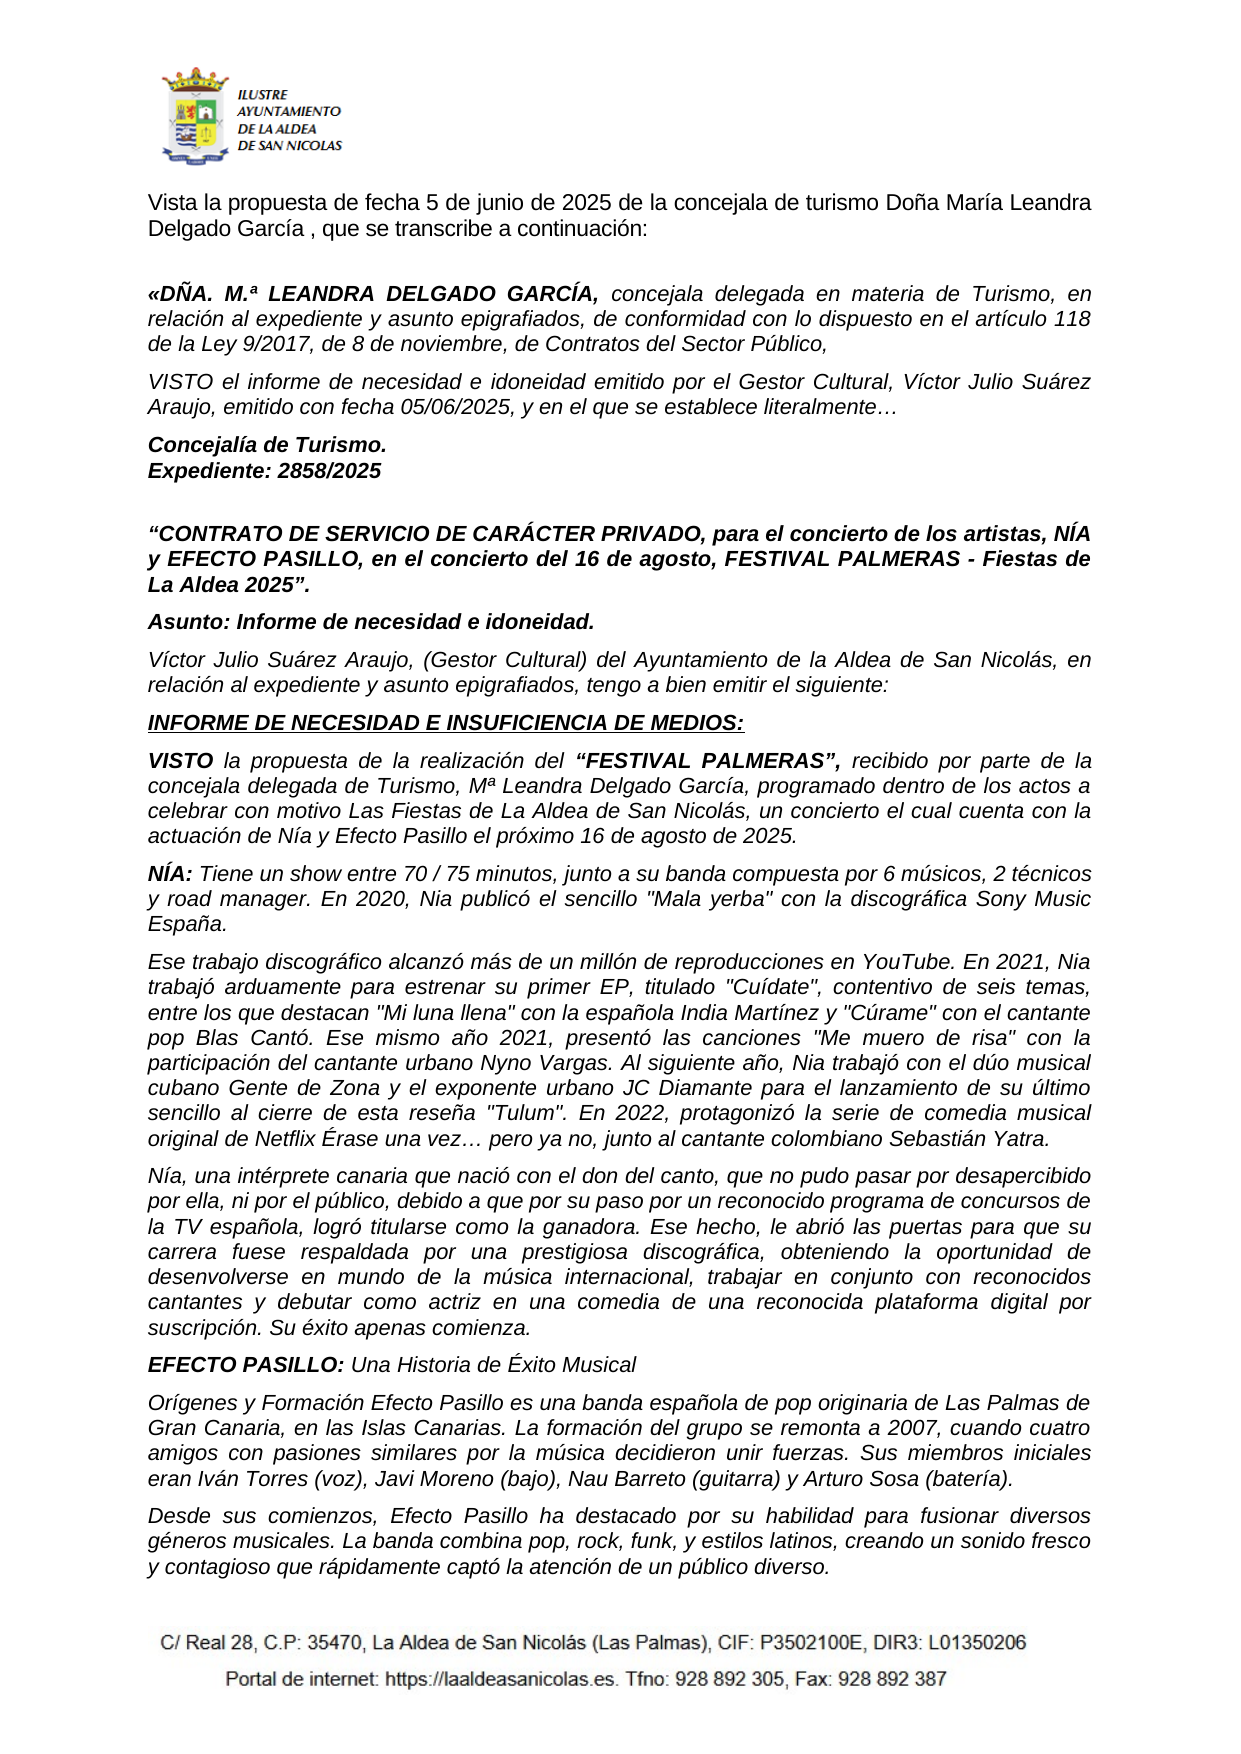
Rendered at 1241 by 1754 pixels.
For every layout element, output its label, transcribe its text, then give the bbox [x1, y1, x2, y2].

picture [148, 59, 358, 173]
text NÍA: Tiene un show entre 70 / 75 minutos, junto a su banda compuesta por 6 músicos, 2 técnicos y road manager. En 2020, Nia publicó el sencillo "Mala yerba" con la discográfica Sony Music España. [148, 861, 1093, 936]
text Orígenes y Formación Efecto Pasillo es una banda española de pop originaria de Las Palmas de Gran Canaria, en las Islas Canarias. La formación del grupo se remonta a 2007, cuando cuatro amigos con pasiones similares por la música decidieron unir fuerzas. Sus miembros iniciales eran Iván Torres (voz), Javi Moreno (bajo), Nau Barreto (guitarra) y Arturo Sosa (batería). [148, 1390, 1093, 1491]
text VISTO la propuesta de la realización del “FESTIVAL PALMERAS”, recibido por parte de la concejala delegada de Turismo, Mª Leandra Delgado García, programado dentro de los actos a celebrar con motivo Las Fiestas de La Aldea de San Nicolás, un concierto el cual cuenta con la actuación de Nía y Efecto Pasillo el próximo 16 de agosto de 2025. [148, 747, 1093, 848]
text Expediente: 2858/2025 [148, 457, 1093, 483]
text Ese trabajo discográfico alcanzó más de un millón de reproducciones en YouTube. En 2021, Nia trabajó arduamente para estrenar su primer EP, titulado "Cuídate", contentivo de seis temas, entre los que destacan "Mi luna llena" con la española India Martínez y "Cúrame" con el cantante pop Blas Cantó. Ese mismo año 2021, presentó las canciones "Me muero de risa" con la participación del cantante urbano Nyno Vargas. Al siguiente año, Nia trabajó con el dúo musical cubano Gente de Zona y el exponente urbano JC Diamante para el lanzamiento de su último sencillo al cierre de esta reseña "Tulum". En 2022, protagonizó la serie de comedia musical original de Netflix Érase una vez… pero ya no, junto al cantante colombiano Sebastián Yatra. [148, 949, 1093, 1151]
text Víctor Julio Suárez Araujo, (Gestor Cultural) del Ayuntamiento de la Aldea de San Nicolás, en relación al expediente y asunto epigrafiados, tengo a bien emitir el siguiente: [148, 647, 1093, 697]
text Desde sus comienzos, Efecto Pasillo ha destacado por su habilidad para fusionar diversos géneros musicales. La banda combina pop, rock, funk, y estilos latinos, creando un sonido fresco y contagioso que rápidamente captó la atención de un público diverso. [148, 1503, 1093, 1579]
text «DÑA. M.ª LEANDRA DELGADO GARCÍA, concejala delegada en materia de Turismo, en relación al expediente y asunto epigrafiados, de conformidad con lo dispuesto en el artículo 118 de la Ley 9/2017, de 8 de noviembre, de Contratos del Sector Público, [148, 281, 1093, 356]
text Asunto: Informe de necesidad e idoneidad. [148, 609, 1093, 634]
text INFORME DE NECESIDAD E INSUFICIENCIA DE MEDIOS: [148, 710, 1093, 735]
text “CONTRATO DE SERVICIO DE CARÁCTER PRIVADO, para el concierto de los artistas, NÍA y EFECTO PASILLO, en el concierto del 16 de agosto, FESTIVAL PALMERAS - Fiestas de La Aldea 2025”. [148, 521, 1093, 597]
text EFECTO PASILLO: Una Historia de Éxito Musical [148, 1352, 1093, 1377]
text VISTO el informe de necesidad e idoneidad emitido por el Gestor Cultural, Víctor Julio Suárez Araujo, emitido con fecha 05/06/2025, y en el que se establece literalmente… [148, 369, 1093, 419]
picture [148, 1626, 1034, 1695]
text Vista la propuesta de fecha 5 de junio de 2025 de la concejala de turismo Doña María Leandra Delgado García , que se transcribe a continuación: [148, 188, 1093, 241]
text Nía, una intérprete canaria que nació con el don del canto, que no pudo pasar por desapercibido por ella, ni por el público, debido a que por su paso por un reconocido programa de concursos de la TV española, logró titularse como la ganadora. Ese hecho, le abrió las puertas para que su carrera fuese respaldada por una prestigiosa discográfica, obteniendo la oportunidad de desenvolverse en mundo de la música internacional, trabajar en conjunto con reconocidos cantantes y debutar como actriz en una comedia de una reconocida plataforma digital por suscripción. Su éxito apenas comienza. [148, 1163, 1093, 1339]
text Concejalía de Turismo. [148, 432, 1093, 457]
